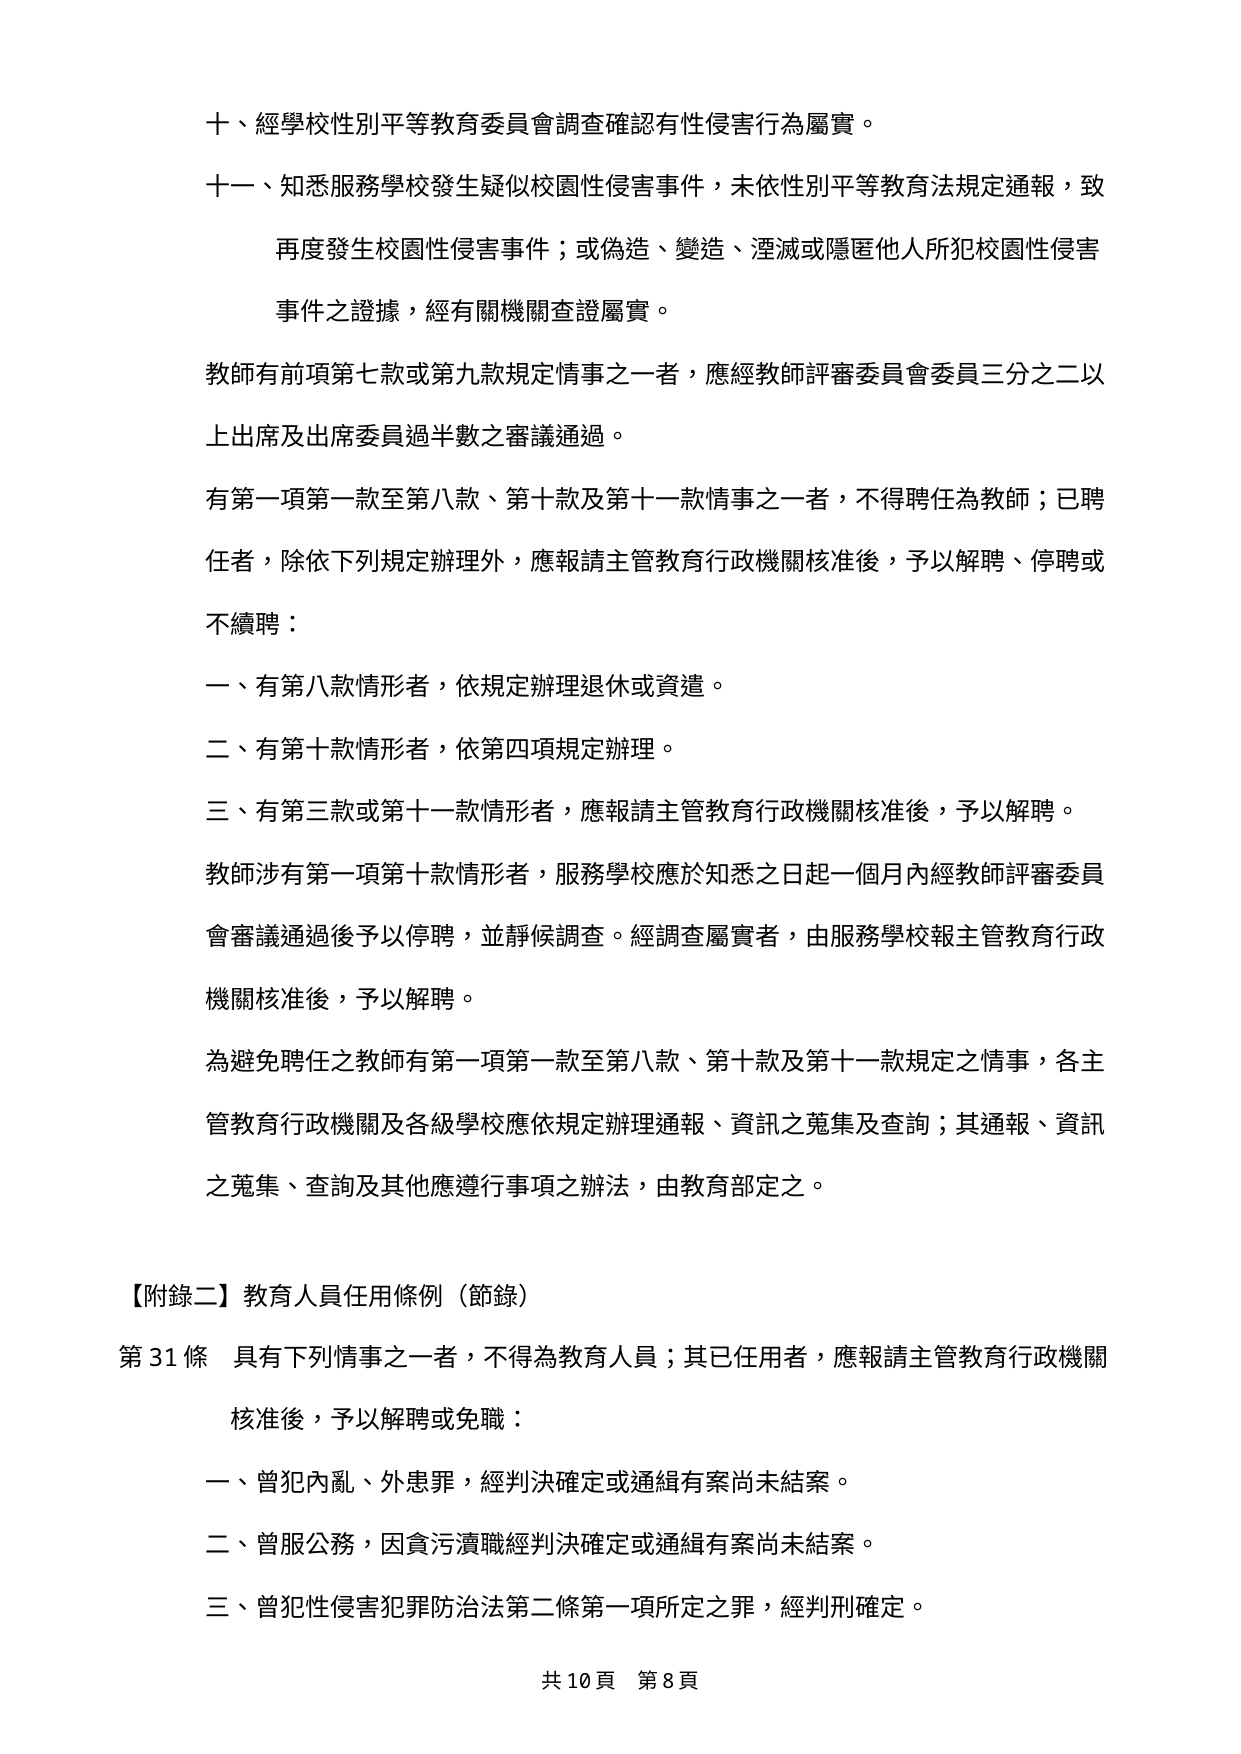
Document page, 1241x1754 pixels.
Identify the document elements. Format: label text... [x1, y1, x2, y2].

text 三、曾犯性侵害犯罪防治法第二條第一項所定之罪，經判刑確定。 [118, 1564, 1122, 1626]
text 教師有前項第七款或第九款規定情事之一者，應經教師評審委員會委員三分之二以上出席及出席委員過半數之審議通過。 [206, 331, 1122, 456]
text 二、曾服公務，因貪污瀆職經判決確定或通緝有案尚未結案。 [118, 1501, 1122, 1564]
text 教師涉有第一項第十款情形者，服務學校應於知悉之日起一個月內經教師評審委員會審議通過後予以停聘，並靜候調查。經調查屬實者，由服務學校報主管教育行政機關核准後，予以解聘。 [206, 831, 1122, 1018]
text 二、有第十款情形者，依第四項規定辦理。 [118, 706, 1122, 768]
text 有第一項第一款至第八款、第十款及第十一款情事之一者，不得聘任為教師；已聘任者，除依下列規定辦理外，應報請主管教育行政機關核准後，予以解聘、停聘或不續聘： [206, 456, 1122, 643]
text 十一、知悉服務學校發生疑似校園性侵害事件，未依性別平等教育法規定通報，致再度發生校園性侵害事件；或偽造、變造、湮滅或隱匿他人所犯校園性侵害事件之證據，經有關機關查證屬實。 [206, 143, 1122, 331]
text 為避免聘任之教師有第一項第一款至第八款、第十款及第十一款規定之情事，各主管教育行政機關及各級學校應依規定辦理通報、資訊之蒐集及查詢；其通報、資訊之蒐集、查詢及其他應遵行事項之辦法，由教育部定之。 [206, 1018, 1122, 1206]
text 一、曾犯內亂、外患罪，經判決確定或通緝有案尚未結案。 [118, 1439, 1122, 1501]
text 【附錄二】教育人員任用條例（節錄） [118, 1272, 1122, 1314]
text 一、有第八款情形者，依規定辦理退休或資遣。 [118, 643, 1122, 706]
text 三、有第三款或第十一款情形者，應報請主管教育行政機關核准後，予以解聘。 [118, 768, 1122, 831]
text 十、經學校性別平等教育委員會調查確認有性侵害行為屬實。 [118, 81, 1122, 143]
text 第31條 具有下列情事之一者，不得為教育人員；其已任用者，應報請主管教育行政機關核准後，予以解聘或免職： [118, 1314, 1122, 1439]
